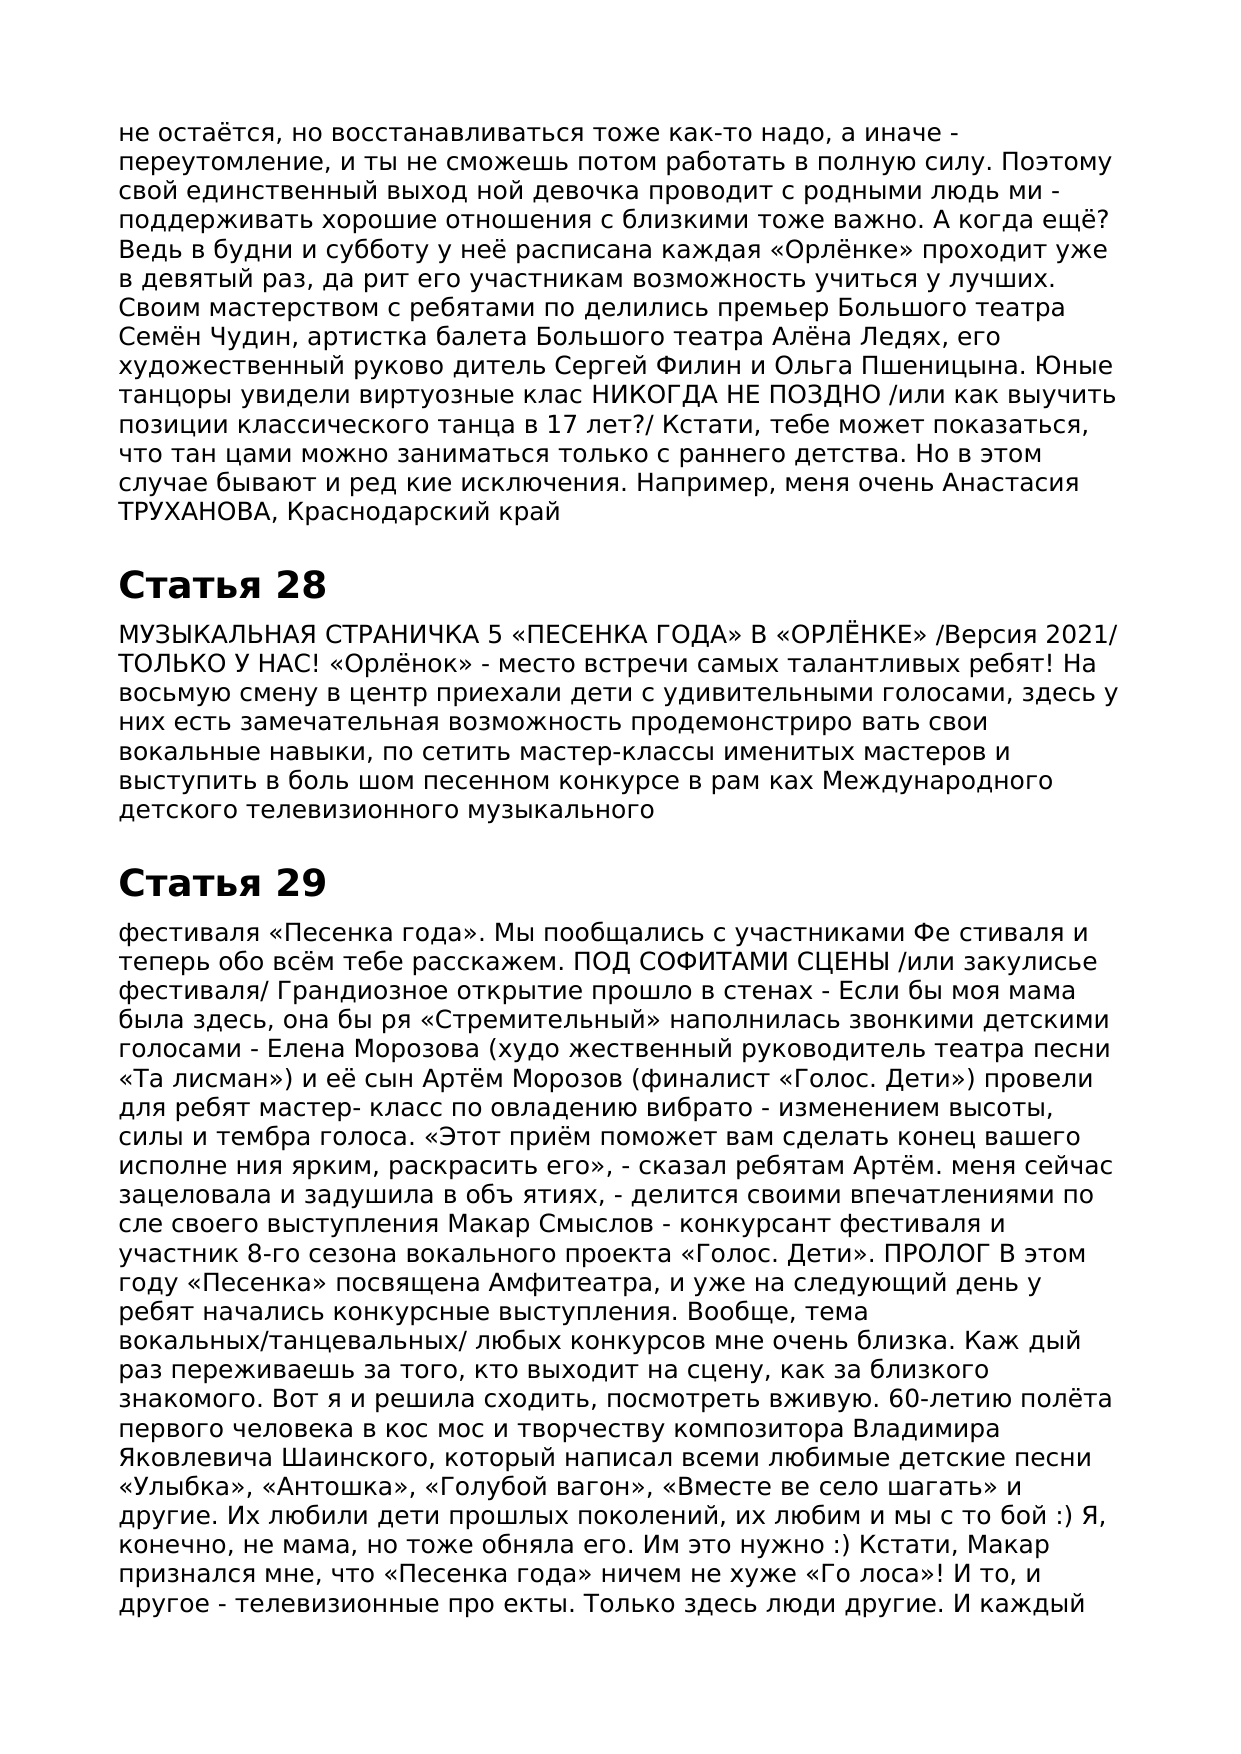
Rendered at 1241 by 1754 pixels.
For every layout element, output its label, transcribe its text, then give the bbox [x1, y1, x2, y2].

text МУЗЫКАЛЬНАЯ СТРАНИЧКА 5 «ПЕСЕНКА ГОДА» В «ОРЛЁНКЕ» /Версия 2021/ ТОЛЬКО У НАС! «Орлёнок» - место встречи самых талантливых ребят! На восьмую смену в центр приехали дети с удивительными голосами, здесь у них есть замечательная возможность продемонстриро­ вать свои вокальные навыки, по­ сетить мастер-классы именитых мастеров и выступить в боль­ шом песенном конкурсе в рам­ ках Международного детского телевизионного музыкального [118, 620, 1122, 824]
subtitle Статья 29 [118, 862, 1122, 905]
text фестиваля «Песенка года». Мы пообщались с участниками Фе­ стиваля и теперь обо всём тебе расскажем. ПОД СОФИТАМИ СЦЕНЫ /или закулисье фестиваля/ Грандиозное открытие прошло в стенах - Если бы моя мама была здесь, она бы ря «Стремительный» наполнилась звонкими детскими голосами - Елена Морозова (худо­ жественный руководитель театра песни «Та­ лисман») и её сын Артём Морозов (финалист «Голос. Дети») провели для ребят мастер- класс по овладению вибрато - изменением высоты, силы и тембра голоса. «Этот приём поможет вам сделать конец вашего исполне­ ния ярким, раскрасить его», - сказал ребятам Артём. меня сейчас зацеловала и задушила в объ­ ятиях, - делится своими впечатлениями по­ сле своего выступления Макар Смыслов - конкурсант фестиваля и участник 8-го сезона вокального проекта «Голос. Дети». ПРОЛОГ В этом году «Песенка» посвящена Амфитеатра, и уже на следующий день у ребят начались конкурсные выступления. Вообще, тема вокальных/танцевальных/ любых конкурсов мне очень близка. Каж­ дый раз переживаешь за того, кто выходит на сцену, как за близкого знакомого. Вот я и решила сходить, посмотреть вживую. 60-летию полёта первого человека в кос­ мос и творчеству композитора Владимира Яковлевича Шаинского, который написал всеми любимые детские песни «Улыбка», «Антошка», «Голубой вагон», «Вместе ве­ село шагать» и другие. Их любили дети прошлых поколений, их любим и мы с то­ бой :) Я, конечно, не мама, но тоже обняла его. Им это нужно :) Кстати, Макар признался мне, что «Песенка года» ничем не хуже «Го­ лоса»! И то, и другое - телевизионные про­ екты. Только здесь люди другие. И каждый [118, 918, 1122, 1618]
text не остаётся, но восстанавливаться тоже как-то надо, а иначе - переутомление, и ты не сможешь потом работать в полную силу. Поэтому свой единственный выход­ ной девочка проводит с родными людь­ ми - поддерживать хорошие отношения с близкими тоже важно. А когда ещё? Ведь в будни и субботу у неё расписана каждая «Орлёнке» проходит уже в девятый раз, да­ рит его участникам возможность учиться у лучших. Своим мастерством с ребятами по­ делились премьер Большого театра Семён Чудин, артистка балета Большого театра Алёна Ледях, его художественный руково­ дитель Сергей Филин и Ольга Пшеницына. Юные танцоры увидели виртуозные клас­ НИКОГДА НЕ ПОЗДНО /или как выучить позиции классического танца в 17 лет?/ Кстати, тебе может показаться, что тан­ цами можно заниматься только с раннего детства. Но в этом случае бывают и ред­ кие исключения. Например, меня очень Анастасия ТРУХАНОВА, Краснодарский край [118, 118, 1122, 526]
subtitle Статья 28 [118, 564, 1122, 608]
